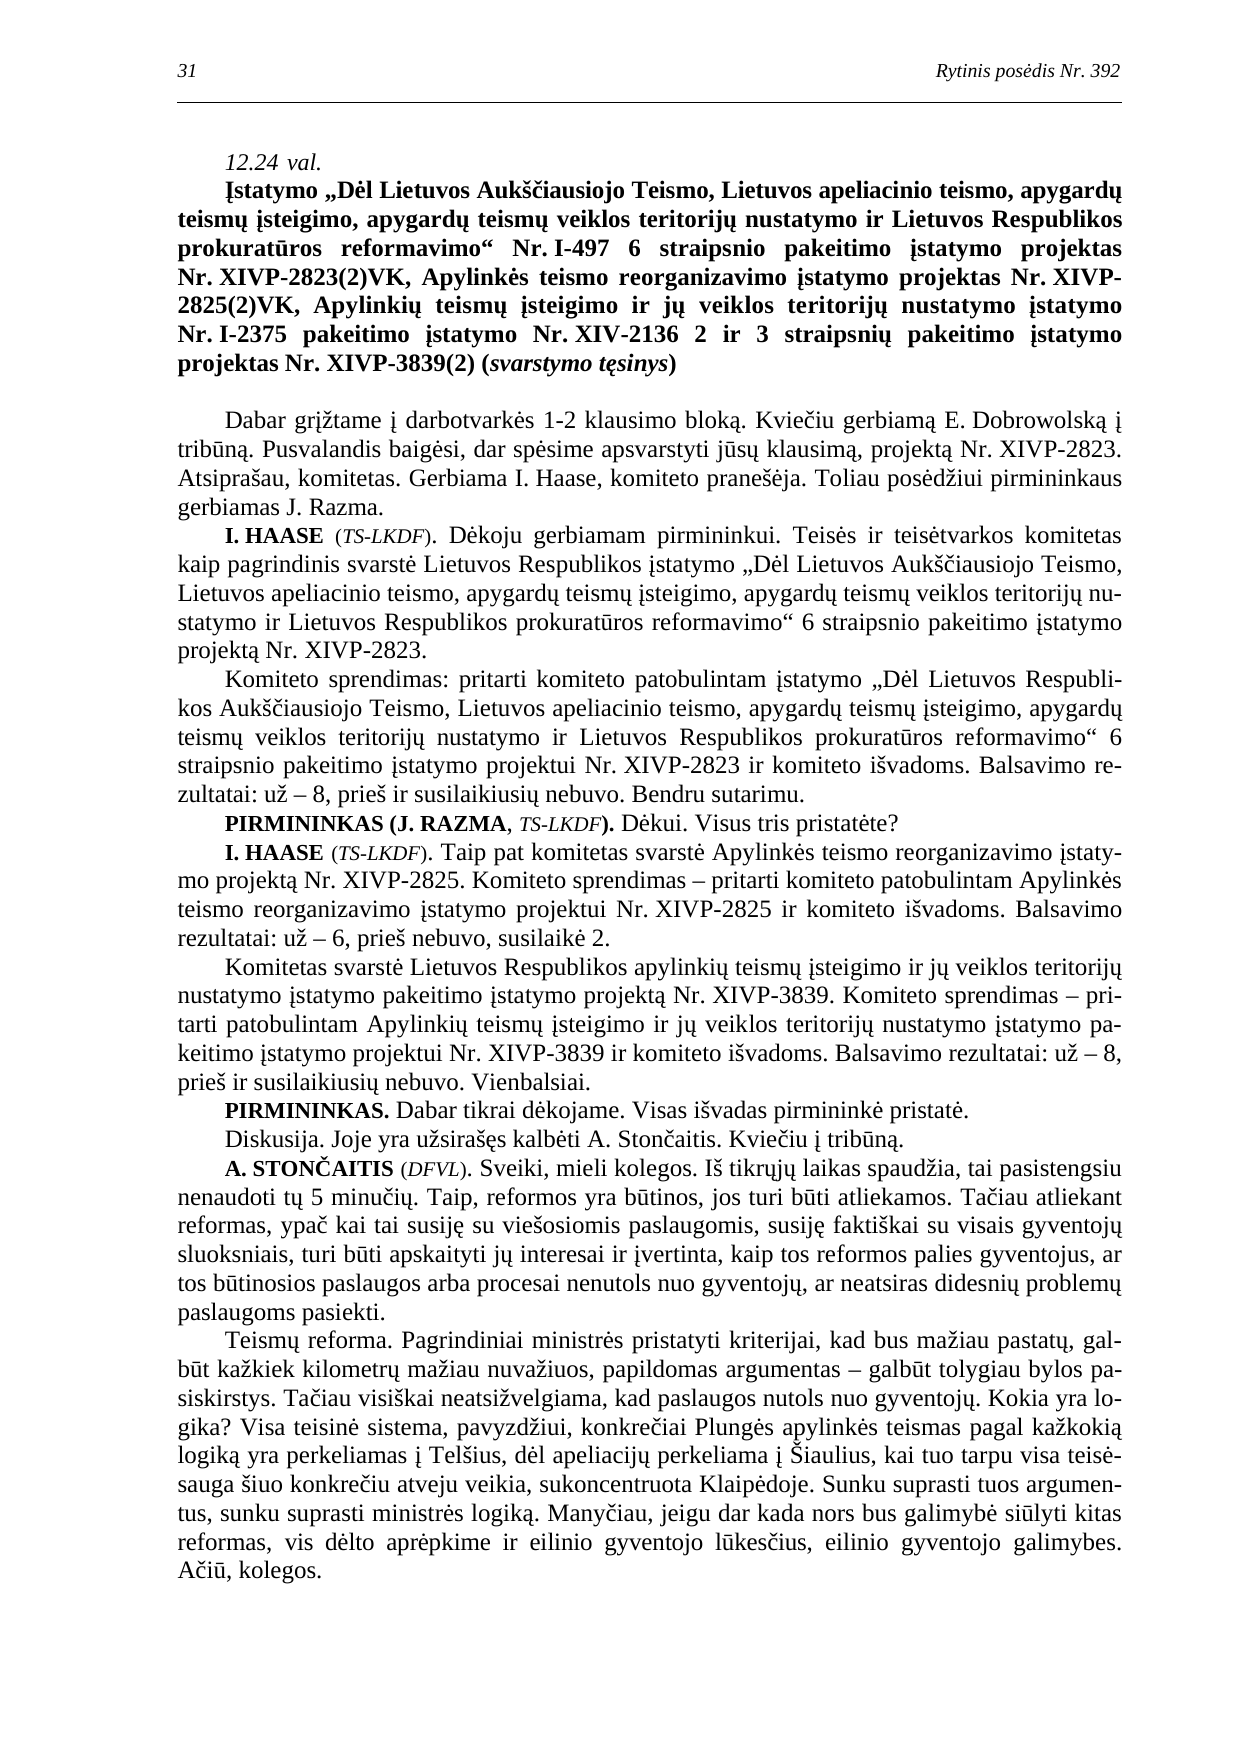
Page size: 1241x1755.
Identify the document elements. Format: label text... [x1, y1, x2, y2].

text PIRMININKAS (J. RAZMA, TS-LKDF). Dė­kui. Vi­sus tris pri­sta­tė­te? [177, 808, 1122, 837]
text I. HAASE (TS-LKDF). Taip pat ko­mi­te­tas svars­tė Apy­lin­kės teis­mo re­or­ga­ni­za­vi­mo įsta­ty­mo pro­jek­tą Nr. XIVP-2825. Ko­mi­te­to spren­di­mas – pri­tar­ti ko­mi­te­to pa­to­bu­lin­tam Apy­lin­kės teis­mo re­or­ga­ni­za­vi­mo įsta­ty­mo pro­jek­tui Nr. XIVP-2825 ir ko­mi­te­to iš­va­doms. Bal­sa­vi­mo re­zul­ta­tai: už – 6, prieš ne­bu­vo, su­si­lai­kė 2. [177, 837, 1122, 952]
text Dis­ku­si­ja. Jo­je yra už­si­ra­šęs kal­bė­ti A. Ston­čai­tis. Kvie­čiu į tri­bū­ną. [177, 1124, 1122, 1153]
text Da­bar grįž­ta­me į dar­bo­tvarkės 1-2 klau­si­mo blo­ką. Kvie­čiu ger­bia­mą E. Dob­ro­wols­ką į tri­bū­ną. Pus­va­lan­dis bai­gė­si, dar spė­si­me ap­svars­ty­ti jū­sų klau­si­mą, pro­jek­tą Nr. XIVP-2823. At­si­pra­šau, ko­mi­te­tas. Ger­bia­ma I. Ha­a­se, ko­mi­te­to pra­ne­šė­ja. To­liau po­sė­džiui pir­mi­nin­kaus ger­bia­mas J. Raz­ma. [177, 405, 1122, 520]
text 12.24 val. [224, 148, 1122, 175]
text Ko­mi­te­tas svars­tė Lie­tu­vos Res­pub­li­kos apy­lin­kių teis­mų įstei­gi­mo ir jų veik­los te­ri­to­ri­jų nu­sta­ty­mo įsta­ty­mo pa­kei­ti­mo įsta­ty­mo pro­jek­tą Nr. XIVP-3839. Ko­mi­te­to spren­di­mas – pri­tar­ti pa­to­bu­lin­tam Apy­lin­kių teis­mų įstei­gi­mo ir jų veik­los te­ri­to­ri­jų nu­sta­ty­mo įsta­ty­mo pa­kei­ti­mo įsta­ty­mo pro­jek­tui Nr. XIVP-3839 ir ko­mi­te­to iš­va­doms. Bal­sa­vi­mo re­zul­ta­tai: už – 8, prieš ir su­si­lai­kiu­sių ne­bu­vo. Vien­bal­siai. [177, 952, 1122, 1095]
text PIRMININKAS. Da­bar tik­rai dė­ko­ja­me. Vi­sas iš­va­das pir­mi­nin­kė pri­sta­tė. [177, 1095, 1122, 1124]
text Įsta­ty­mo „Dėl Lie­tu­vos Aukš­čiau­sio­jo Teis­mo, Lie­tu­vos ape­lia­ci­nio teis­mo, apy­gar­dų teis­mų įstei­gi­mo, apy­gar­dų teis­mų veik­los te­ri­to­ri­jų nu­sta­ty­mo ir Lie­tu­vos Res­pub­li­kos pro­ku­ra­tū­ros re­for­ma­vi­mo“ Nr. I-497 6 straips­nio pa­kei­ti­mo įsta­ty­mo pro­jek­tas Nr. XIVP-2823(2)VK, Apy­lin­kės teis­mo re­or­ga­ni­za­vi­mo įsta­ty­mo pro­jek­tas Nr. XIVP-2825(2)VK, Apy­lin­kių teis­mų įstei­gi­mo ir jų veik­los te­ri­to­ri­jų nu­sta­ty­mo įsta­ty­mo Nr. I-2375 pa­kei­ti­mo įsta­ty­mo Nr. XIV-2136 2 ir 3 straips­nių pa­kei­ti­mo įsta­ty­mo projektas Nr. XIVP-3839(2) (svars­ty­mo tę­si­nys) [177, 175, 1122, 377]
text Ko­mi­te­to spren­di­mas: pri­tar­ti ko­mi­te­to pa­to­bu­lin­tam įsta­ty­mo „Dėl Lie­tu­vos Res­pub­li­kos Aukš­čiau­sio­jo Teis­mo, Lie­tu­vos ape­lia­ci­nio teis­mo, apy­gar­dų teis­mų įstei­gi­mo, apy­gar­dų teis­mų veik­los te­ri­to­ri­jų nu­sta­ty­mo ir Lie­tu­vos Res­pub­li­kos pro­ku­ra­tū­ros re­for­ma­vi­mo“ 6 strai­ps­nio pa­kei­ti­mo įsta­ty­mo pro­jek­tui Nr. XIVP-2823 ir ko­mi­te­to iš­va­doms. Bal­sa­vi­mo re­zul­ta­tai: už – 8, prieš ir su­si­lai­kiu­sių ne­bu­vo. Ben­dru su­ta­ri­mu. [177, 664, 1122, 808]
text Teis­mų re­for­ma. Pa­grin­di­niai mi­nist­rės pri­sta­ty­ti kri­te­ri­jai, kad bus ma­žiau pa­sta­tų, gal­būt kaž­kiek ki­lo­met­rų ma­žiau nu­va­žiuos, pa­pil­do­mas ar­gu­men­tas – gal­būt to­ly­giau by­los pa­si­skirs­tys. Ta­čiau vi­siš­kai neat­si­žvel­gia­ma, kad pa­slau­gos nu­tols nuo gy­ven­to­jų. Ko­kia yra lo­gi­ka? Vi­sa tei­si­nė sis­te­ma, pa­vyz­džiui, kon­kre­čiai Plun­gės apy­lin­kės teis­mas pa­gal kaž­ko­kią lo­gi­ką yra per­ke­lia­mas į Tel­šius, dėl ape­lia­ci­jų per­ke­lia­ma į Šiau­lius, kai tuo tar­pu vi­sa tei­sė­sau­ga šiuo kon­kre­čiu at­ve­ju vei­kia, su­kon­cen­truo­ta Klai­pė­do­je. Sun­ku su­pras­ti tuos ar­gu­men­tus, sun­ku su­pras­ti mi­nist­rės lo­gi­ką. Ma­ny­čiau, jei­gu dar ka­da nors bus ga­li­my­bė siū­ly­ti ki­tas re­for­mas, vis dėl­to ap­rėp­ki­me ir ei­li­nio gy­ven­to­jo lū­kes­čius, ei­li­nio gy­ven­to­jo ga­li­my­bes. Ačiū, ko­le­gos. [177, 1325, 1122, 1584]
text I. HAASE (TS-LKDF). Dė­ko­ju ger­bia­mam pir­mi­nin­kui. Tei­sės ir tei­sėt­var­kos ko­mi­te­tas kaip pa­grin­di­nis svars­tė Lie­tu­vos Res­pub­li­kos įsta­ty­mo „Dėl Lie­tu­vos Aukš­čiau­sio­jo Teis­mo, Lie­tu­vos ape­lia­ci­nio teis­mo, apy­gar­dų teis­mų įstei­gi­mo, apy­gar­dų teis­mų veik­los te­ri­to­ri­jų nu­sta­ty­mo ir Lie­tu­vos Res­pub­li­kos pro­ku­ra­tū­ros re­for­ma­vi­mo“ 6 straips­nio pa­kei­ti­mo įsta­ty­mo pro­jek­tą Nr. XIVP-2823. [177, 520, 1122, 664]
text A. STONČAITIS (DFVL). Svei­ki, mie­li ko­le­gos. Iš tik­rų­jų lai­kas spau­džia, tai pa­si­steng­siu ne­nau­do­ti tų 5 mi­nu­čių. Taip, re­for­mos yra bū­ti­nos, jos tu­ri bū­ti at­lie­ka­mos. Ta­čiau at­lie­kant re­for­mas, ypač kai tai su­si­ję su vie­šo­sio­mis pa­slau­go­mis, su­si­ję fak­tiš­kai su vi­sais gy­ven­to­jų sluoks­niais, tu­ri bū­ti ap­skai­ty­ti jų in­te­re­sai ir įver­tin­ta, kaip tos re­for­mos pa­lies gy­ven­to­jus, ar tos bū­ti­no­sios pa­slau­gos ar­ba pro­ce­sai ne­nu­tols nuo gy­ven­to­jų, ar ne­at­si­ras di­des­nių pro­ble­mų pa­slau­goms pa­siek­ti. [177, 1153, 1122, 1325]
